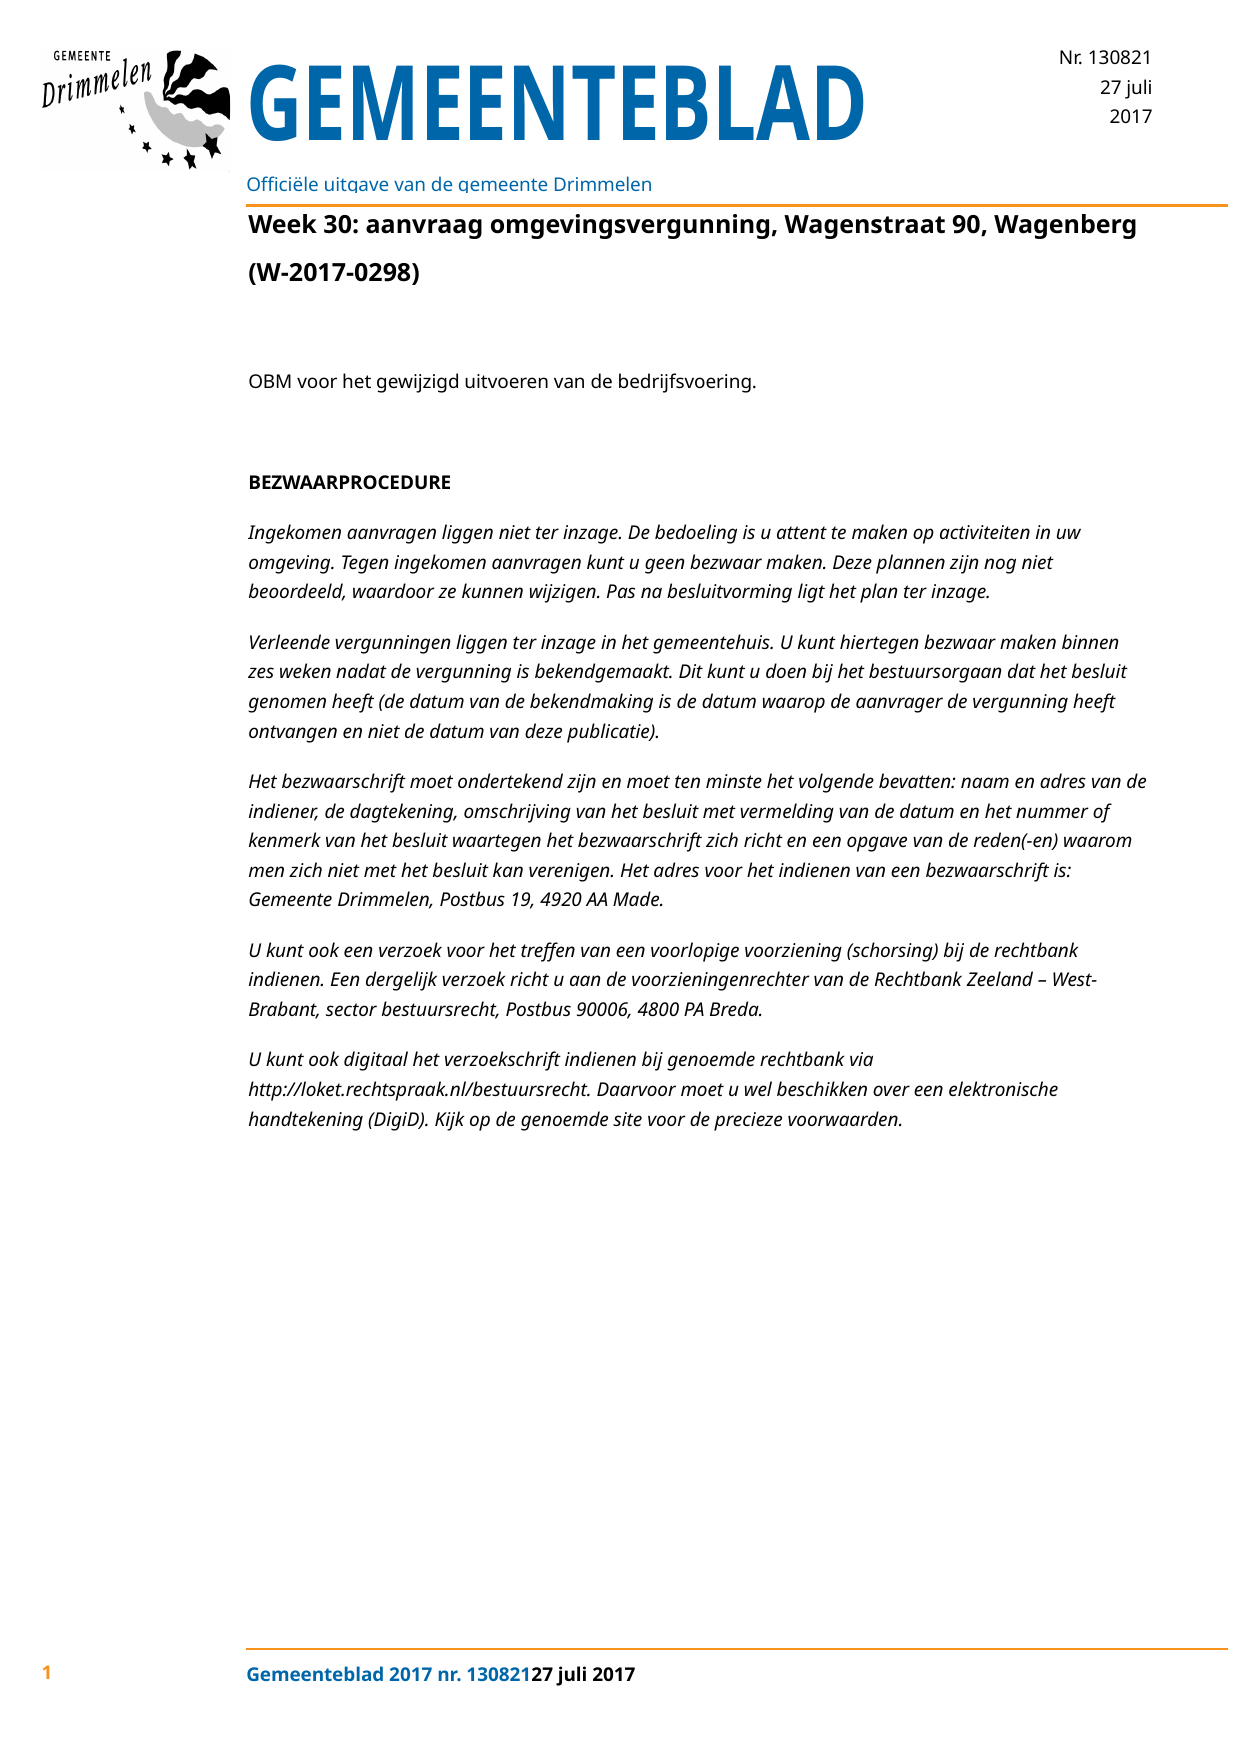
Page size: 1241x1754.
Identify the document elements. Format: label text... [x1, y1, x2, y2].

text Week 30: aanvraag omgevingsvergunning, Wagenstraat 90, Wagenberg (W-2017-0298) [248, 207, 1152, 288]
text U kunt ook een verzoek voor het treffen van een voorlopige voorziening (schorsing) bij de rechtbank indienen. Een dergelijk verzoek richt u aan de voorzieningenrechter van de Rechtbank Zeeland – West-Brabant, sector bestuursrecht, Postbus 90006, 4800 PA Breda. [248, 937, 1152, 1022]
text Het bezwaarschrift moet ondertekend zijn en moet ten minste het volgende bevatten: naam en adres van de indiener, de dagtekening, omschrijving van het besluit met vermelding van de datum en het nummer of kenmerk van het besluit waartegen het bezwaarschrift zich richt en een opgave van de reden(-en) waarom men zich niet met het besluit kan verenigen. Het adres voor het indienen van een bezwaarschrift is: Gemeente Drimmelen, Postbus 19, 4920 AA Made. [248, 768, 1152, 912]
text BEZWAARPROCEDURE [248, 469, 1152, 495]
text Verleende vergunningen liggen ter inzage in het gemeentehuis. U kunt hiertegen bezwaar maken binnen zes weken nadat de vergunning is bekendgemaakt. Dit kunt u doen bij het bestuursorgaan dat het besluit genomen heeft (de datum van de bekendmaking is de datum waarop de aanvrager de vergunning heeft ontvangen en niet de datum van deze publicatie). [248, 629, 1152, 744]
text OBM voor het gewijzigd uitvoeren van de bedrijfsvoering. [248, 368, 1152, 394]
text Ingekomen aanvragen liggen niet ter inzage. De bedoeling is u attent te maken op activiteiten in uw omgeving. Tegen ingekomen aanvragen kunt u geen bezwaar maken. Deze plannen zijn nog niet beoordeeld, waardoor ze kunnen wijzigen. Pas na besluitvorming ligt het plan ter inzage. [248, 519, 1152, 604]
text U kunt ook digitaal het verzoekschrift indienen bij genoemde rechtbank via http://loket.rechtspraak.nl/bestuursrecht. Daarvoor moet u wel beschikken over een elektronische handtekening (DigiD). Kijk op de genoemde site voor de precieze voorwaarden. [248, 1047, 1152, 1132]
picture [41, 47, 231, 172]
